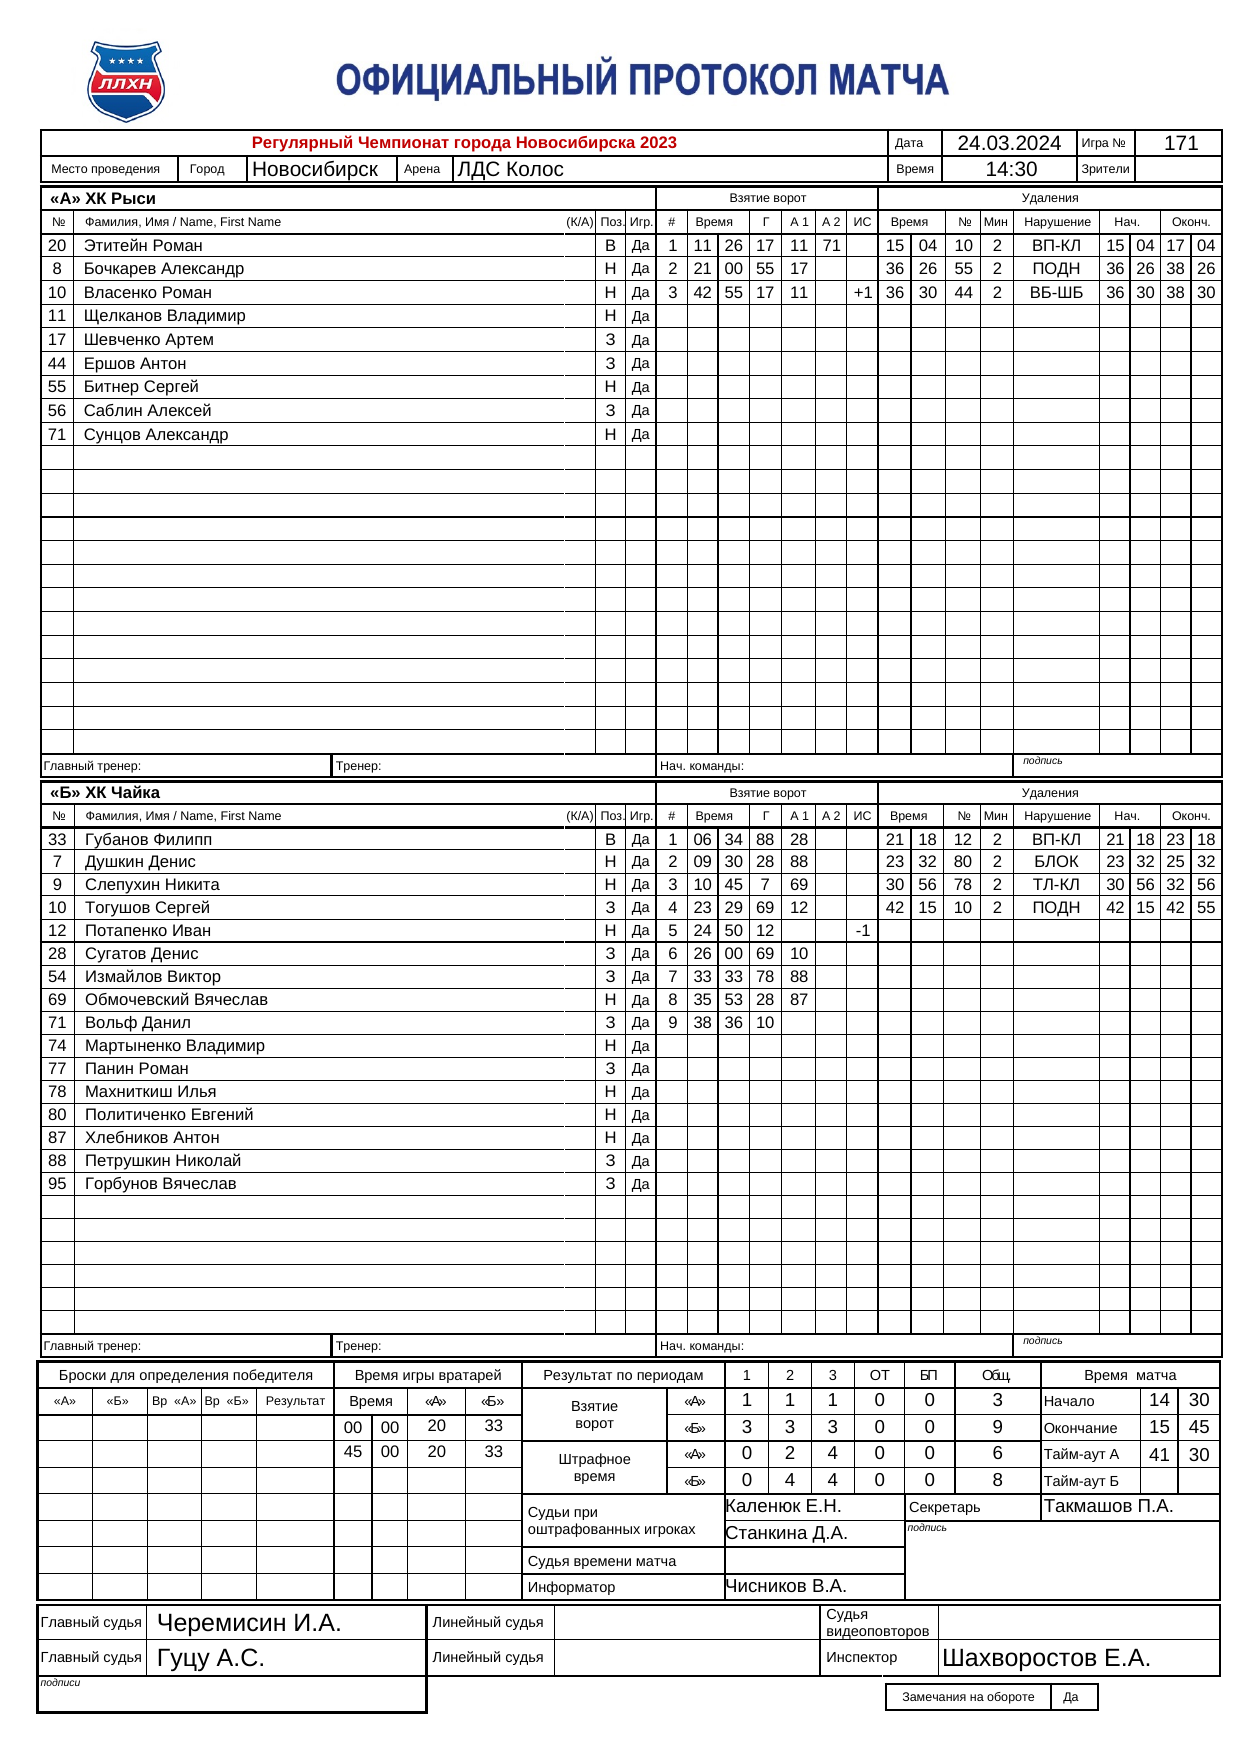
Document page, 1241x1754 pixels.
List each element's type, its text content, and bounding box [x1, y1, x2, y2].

table_cell [1131, 1035, 1160, 1057]
table_cell 23 [879, 850, 910, 872]
table_cell [879, 920, 910, 941]
table_cell [565, 1104, 595, 1126]
table_cell [719, 636, 749, 658]
table_cell [1100, 1311, 1129, 1333]
table_cell [565, 235, 595, 256]
table_cell Нач. [1100, 805, 1160, 826]
table_cell 78 [42, 1081, 74, 1103]
table_cell [75, 1311, 564, 1333]
table_cell [1192, 1058, 1221, 1079]
table_cell [782, 305, 815, 327]
table_cell [626, 636, 655, 658]
table_cell [42, 588, 73, 611]
table_cell [1131, 966, 1160, 987]
table_cell [879, 730, 910, 753]
table_cell 42 [1161, 896, 1190, 918]
table_cell [1131, 352, 1160, 374]
table_cell # [657, 805, 687, 826]
table_cell 3 [769, 1415, 811, 1440]
table_cell [816, 730, 846, 753]
table_cell [1100, 1219, 1129, 1241]
table_cell [1192, 1219, 1221, 1241]
table_cell 32 [912, 850, 943, 872]
table_cell [1014, 1173, 1099, 1195]
table_cell [202, 1441, 256, 1467]
table_cell [946, 376, 980, 398]
table_cell 1 [657, 829, 687, 849]
table_cell [879, 328, 910, 351]
table_cell Н [596, 257, 625, 280]
table_cell 53 [719, 989, 749, 1011]
table_cell [565, 1127, 595, 1149]
table_cell 23 [1161, 829, 1190, 849]
table_cell [1192, 1150, 1221, 1172]
table_cell [719, 470, 749, 493]
table_cell № [42, 211, 73, 233]
table_cell [981, 1219, 1013, 1241]
table_cell [847, 1265, 877, 1287]
table_cell З [596, 1058, 625, 1079]
table_cell Да [626, 850, 655, 872]
table_cell [912, 1173, 943, 1195]
table_cell [1014, 1219, 1099, 1241]
table_cell Сугатов Денис [75, 943, 564, 964]
table_cell [565, 399, 595, 422]
table_cell [596, 1311, 625, 1333]
table_cell 35 [688, 989, 717, 1011]
table_cell [688, 730, 717, 753]
table_cell 15 [1141, 1415, 1177, 1440]
table_cell (К/А) [565, 805, 595, 826]
table_cell 0 [855, 1415, 904, 1440]
table_cell [719, 328, 749, 351]
table_cell [782, 1150, 815, 1172]
table_cell [565, 1012, 595, 1033]
table_cell [75, 1219, 564, 1241]
table_cell [1161, 1242, 1190, 1264]
table_cell 30 [879, 874, 910, 895]
table_cell [1161, 1196, 1190, 1218]
table_cell [719, 1173, 749, 1195]
table_cell А 2 [816, 805, 846, 826]
table_cell Н [596, 874, 625, 895]
table_cell [981, 989, 1013, 1011]
table_cell [912, 1288, 943, 1310]
table_cell [1014, 612, 1099, 634]
table_cell 20 [42, 235, 73, 256]
table_cell [912, 305, 945, 327]
table_cell Потапенко Иван [75, 920, 564, 941]
table_cell [946, 588, 980, 611]
table_cell 36 [1100, 281, 1129, 303]
table_cell [688, 1150, 717, 1172]
table_cell 77 [42, 1058, 74, 1079]
table_cell 29 [719, 896, 749, 918]
table_cell [657, 446, 687, 469]
table_cell 18 [912, 829, 943, 849]
table_cell [1161, 494, 1190, 516]
table_cell [555, 1606, 819, 1639]
table_cell 12 [750, 920, 781, 941]
table_cell Вольф Данил [75, 1012, 564, 1033]
table_header Замечания на обороте [887, 1685, 1050, 1709]
table_cell [981, 1288, 1013, 1310]
table_cell подписи [39, 1677, 425, 1711]
table_cell [847, 588, 877, 611]
table_cell [847, 1196, 877, 1218]
table_cell [782, 1173, 815, 1195]
table_cell [596, 470, 625, 493]
table_cell [1131, 636, 1160, 658]
table_cell [657, 305, 687, 327]
table_cell [750, 659, 781, 682]
table_cell 17 [782, 257, 815, 280]
table_cell [816, 966, 846, 987]
table_cell Нарушение [1014, 805, 1099, 826]
table_cell [719, 707, 749, 729]
table_cell [1131, 1219, 1160, 1241]
table_cell [1192, 352, 1221, 374]
table_cell [1100, 1242, 1129, 1264]
table_cell Начало [1042, 1389, 1140, 1413]
table_cell Политиченко Евгений [75, 1104, 564, 1126]
table_cell [1161, 1081, 1190, 1103]
table_cell 32 [1131, 850, 1160, 872]
table_cell [688, 1196, 717, 1218]
table_cell (К/А) [565, 211, 595, 233]
table_cell [596, 612, 625, 634]
table_cell З [596, 328, 625, 351]
table_cell [847, 707, 877, 729]
table_cell [565, 850, 595, 872]
table_cell [657, 1265, 687, 1287]
table_cell [688, 423, 717, 445]
table_cell [42, 470, 73, 493]
table_cell [657, 352, 687, 374]
table_cell [1131, 1242, 1160, 1264]
table_cell [1100, 1150, 1129, 1172]
table_cell 2 [981, 235, 1013, 256]
table_cell 36 [1100, 257, 1129, 280]
table_cell [912, 399, 945, 422]
table_cell [1192, 1265, 1221, 1287]
table_cell А 2 [816, 211, 846, 233]
table_cell 4 [769, 1468, 811, 1493]
table_cell 95 [42, 1173, 74, 1195]
table_cell [1161, 305, 1190, 327]
table_cell [565, 257, 595, 280]
table_cell [1014, 1081, 1099, 1103]
table_cell [847, 399, 877, 422]
table_cell [750, 1127, 781, 1149]
table_cell 38 [1161, 257, 1190, 280]
table_cell [912, 446, 945, 469]
table_cell [981, 565, 1013, 587]
table_cell [1161, 730, 1190, 753]
table_cell [912, 541, 945, 564]
table_cell [93, 1494, 147, 1520]
table_cell Время [688, 211, 749, 233]
table_cell [847, 1104, 877, 1126]
table_cell [565, 730, 595, 753]
table_cell З [596, 966, 625, 987]
table_cell [912, 565, 945, 587]
table_cell [688, 518, 717, 540]
table_cell 1 [769, 1389, 811, 1413]
table_cell [42, 707, 73, 729]
table_cell [883, 1677, 1220, 1681]
table_cell [1161, 920, 1190, 941]
table_cell [1014, 541, 1099, 564]
table_cell [782, 730, 815, 753]
table_header Результат по периодам [523, 1363, 724, 1387]
table_cell [946, 707, 980, 729]
table_cell [148, 1494, 201, 1520]
table_cell [1100, 707, 1129, 729]
table_cell 34 [719, 829, 749, 849]
table_cell [202, 1468, 256, 1493]
table_cell Н [596, 423, 625, 445]
table_cell [1100, 730, 1129, 753]
table_cell [596, 1242, 625, 1264]
table_cell [1100, 352, 1129, 374]
table_cell [782, 1311, 815, 1333]
table_cell [816, 305, 846, 327]
table_cell [657, 1081, 687, 1103]
table_cell [565, 470, 595, 493]
table_cell [879, 494, 910, 516]
table_cell [750, 1058, 781, 1079]
table_cell [981, 636, 1013, 658]
table_cell 30 [1179, 1389, 1219, 1413]
table_cell [565, 305, 595, 327]
table_header 171 [1136, 131, 1221, 155]
table_cell [75, 1242, 564, 1264]
table_cell [912, 1104, 943, 1126]
table_cell [1192, 1081, 1221, 1103]
table_cell [626, 659, 655, 682]
table_cell [626, 1242, 655, 1264]
table_cell [816, 1081, 846, 1103]
table_cell [847, 257, 877, 280]
table_cell [565, 920, 595, 941]
table_cell [719, 659, 749, 682]
table_cell [946, 423, 980, 445]
table_cell [1100, 636, 1129, 658]
table_cell «Б » [466, 1389, 521, 1413]
table_cell 0 [855, 1442, 904, 1467]
table_cell [657, 1173, 687, 1195]
table_cell [565, 683, 595, 706]
table_cell [565, 446, 595, 469]
table_cell [719, 1219, 749, 1241]
table_cell [782, 588, 815, 611]
table_cell [816, 1012, 846, 1033]
table_cell [93, 1468, 147, 1493]
table_cell 2 [981, 829, 1013, 849]
table_cell [719, 423, 749, 445]
table_cell [944, 1104, 980, 1126]
table_cell [816, 518, 846, 540]
table_cell [1100, 588, 1129, 611]
table_cell [408, 1574, 465, 1599]
table_cell [657, 1104, 687, 1126]
table_cell З [596, 896, 625, 918]
table_cell [946, 328, 980, 351]
table_cell [879, 470, 910, 493]
table_cell [1100, 376, 1129, 398]
table_cell № [946, 211, 980, 233]
table_cell «Б» [93, 1389, 147, 1413]
table_cell 33 [42, 829, 74, 849]
table_cell [1131, 1173, 1160, 1195]
table_cell Да [626, 423, 655, 445]
table_cell [688, 446, 717, 469]
table_cell Главный судья [39, 1606, 146, 1639]
table_cell [257, 1441, 333, 1467]
table_cell 36 [879, 281, 910, 303]
table_cell [565, 612, 595, 634]
table_cell [981, 328, 1013, 351]
table_cell [657, 1196, 687, 1218]
table_cell Станкина Д.А. [726, 1521, 904, 1546]
table_cell [688, 1242, 717, 1264]
table_cell 15 [912, 896, 943, 918]
table_cell 55 [1192, 896, 1221, 918]
table_cell [719, 494, 749, 516]
table_cell Чисников В.А. [726, 1575, 904, 1599]
table_cell [373, 1468, 407, 1493]
table_cell [1131, 1127, 1160, 1149]
table_cell [1131, 1058, 1160, 1079]
table_cell [688, 1127, 717, 1149]
table_header 3 [812, 1363, 854, 1387]
table_cell 04 [1131, 235, 1160, 256]
table_cell Г [750, 211, 781, 233]
table_cell [750, 1035, 781, 1057]
table_cell 56 [1192, 874, 1221, 895]
table_cell 2 [769, 1442, 811, 1467]
table_cell ПОДН [1014, 257, 1099, 280]
table_cell [1192, 1127, 1221, 1149]
table_cell [93, 1574, 147, 1599]
table_cell [981, 1127, 1013, 1149]
table_cell [1161, 707, 1190, 729]
table_cell [1161, 423, 1190, 445]
table_cell [1141, 1468, 1177, 1493]
table_cell 38 [688, 1012, 717, 1033]
table_cell [816, 399, 846, 422]
table_cell [1161, 1035, 1190, 1057]
table_cell [39, 1521, 92, 1546]
table_cell [879, 1265, 910, 1287]
table_cell [565, 423, 595, 445]
table_cell [1014, 1265, 1099, 1287]
table_cell [912, 1012, 943, 1033]
table_cell [981, 659, 1013, 682]
table_cell [565, 943, 595, 964]
table_cell [879, 1242, 910, 1264]
table_cell [1161, 541, 1190, 564]
table_cell [335, 1494, 371, 1520]
table_cell [912, 1150, 943, 1172]
table_cell [75, 1196, 564, 1218]
table_cell [816, 423, 846, 445]
table_cell Да [626, 896, 655, 918]
table_cell 21 [688, 257, 717, 280]
table_cell [879, 376, 910, 398]
table_cell Нач. [1100, 211, 1160, 233]
table_cell [879, 1219, 910, 1241]
table_cell 21 [879, 829, 910, 849]
table_cell [912, 518, 945, 540]
table_cell 88 [750, 829, 781, 849]
table_cell [565, 636, 595, 658]
table_cell Н [596, 376, 625, 398]
table_cell 7 [750, 874, 781, 895]
table_cell [1014, 1242, 1099, 1264]
table_cell Мин [981, 805, 1013, 826]
table_cell [466, 1521, 521, 1546]
table_cell [596, 446, 625, 469]
table_cell [879, 1311, 910, 1333]
table_cell [688, 612, 717, 634]
table_header БП [905, 1363, 954, 1387]
table_cell [912, 636, 945, 658]
table_cell 15 [1131, 896, 1160, 918]
table_header Взятие ворот [657, 188, 877, 209]
table_cell подпись [1014, 755, 1221, 776]
table_cell [657, 659, 687, 682]
table_cell 28 [750, 989, 781, 1011]
table_cell [1099, 1682, 1220, 1711]
table_cell [782, 518, 815, 540]
table_cell [879, 966, 910, 987]
table_cell [688, 1288, 717, 1310]
table_cell [944, 1081, 980, 1103]
table_cell 2 [657, 257, 687, 280]
table_cell [1192, 920, 1221, 941]
table_cell ЛДС Колос [454, 157, 887, 181]
table_cell [657, 494, 687, 516]
table_cell [626, 1265, 655, 1287]
table_cell [93, 1441, 147, 1467]
table_cell [847, 659, 877, 682]
table_cell [1161, 588, 1190, 611]
table_cell 18 [1131, 829, 1160, 849]
table_cell [782, 1242, 815, 1264]
table_cell 56 [912, 874, 943, 895]
table_cell [944, 1150, 980, 1172]
table_cell [565, 1035, 595, 1057]
table_cell [1192, 376, 1221, 398]
table_cell [847, 235, 877, 256]
table_cell 28 [782, 829, 815, 849]
table_cell [148, 1547, 201, 1573]
table_cell Судья времени матча [523, 1548, 724, 1573]
table_cell Нач. команды: [657, 755, 1012, 776]
table_cell [816, 659, 846, 682]
table_cell [596, 1265, 625, 1287]
table_cell [816, 612, 846, 634]
table_cell [1131, 1081, 1160, 1103]
table_cell [688, 1035, 717, 1057]
table_cell [879, 636, 910, 658]
table_cell [719, 446, 749, 469]
table_cell [657, 707, 687, 729]
table_cell 8 [956, 1468, 1040, 1493]
table_cell [1131, 423, 1160, 445]
table_cell [1192, 1288, 1221, 1310]
table_cell [946, 470, 980, 493]
table_cell [946, 399, 980, 422]
table_cell [42, 1265, 74, 1287]
table_cell [750, 1265, 781, 1287]
table_cell [750, 1150, 781, 1172]
table_cell [981, 1173, 1013, 1195]
table_cell 33 [466, 1416, 521, 1440]
table_cell [565, 1311, 595, 1333]
table_cell 00 [373, 1441, 407, 1467]
table_cell 2 [981, 257, 1013, 280]
table_cell [1192, 730, 1221, 753]
table_cell 41 [1141, 1441, 1177, 1467]
table_cell [1161, 328, 1190, 351]
table_cell [688, 305, 717, 327]
table_cell [1014, 943, 1099, 964]
table_cell [74, 730, 564, 753]
table_cell [981, 423, 1013, 445]
table_cell Саблин Алексей [74, 399, 564, 422]
table_header ОТ [855, 1363, 904, 1387]
table_cell Инспектор [821, 1640, 938, 1675]
table_cell [1100, 1265, 1129, 1287]
table_cell 69 [782, 874, 815, 895]
table_cell [565, 328, 595, 351]
table_cell [816, 328, 846, 351]
table_cell 74 [42, 1035, 74, 1057]
table_cell ИС [847, 805, 877, 826]
table_cell [847, 1058, 877, 1079]
table_cell Тайм-аут Б [1042, 1468, 1140, 1493]
table_cell [657, 683, 687, 706]
table_cell 17 [1161, 235, 1190, 256]
table_cell [782, 565, 815, 587]
table_cell [782, 636, 815, 658]
table_cell [1131, 943, 1160, 964]
table_cell [1161, 943, 1190, 964]
table_cell [1100, 328, 1129, 351]
table_cell [912, 683, 945, 706]
table_cell [688, 1081, 717, 1103]
table_cell [39, 1494, 92, 1520]
table_cell [565, 1219, 595, 1241]
table_cell [74, 683, 564, 706]
table_cell Гуцу А.С. [147, 1640, 425, 1675]
table_cell Махниткиш Илья [75, 1081, 564, 1103]
table_cell [879, 446, 910, 469]
table_cell [565, 1288, 595, 1310]
table_cell 33 [719, 966, 749, 987]
table_cell [1192, 683, 1221, 706]
table_header Взятие ворот [657, 783, 877, 803]
table_cell Оконч. [1161, 805, 1221, 826]
table_cell [816, 1288, 846, 1310]
table_cell [688, 659, 717, 682]
table_cell [626, 1196, 655, 1218]
table_cell [750, 683, 781, 706]
table_cell [466, 1574, 521, 1599]
table_cell 26 [1192, 257, 1221, 280]
table_cell [596, 588, 625, 611]
table_cell [42, 1196, 74, 1218]
table_cell [981, 920, 1013, 941]
table_cell Да [626, 1012, 655, 1033]
table_cell [42, 541, 73, 564]
table_cell Да [626, 1035, 655, 1057]
table_cell [1131, 1012, 1160, 1033]
table_cell [719, 399, 749, 422]
table_cell [1192, 1311, 1221, 1333]
table_cell [1014, 920, 1099, 941]
table_cell [39, 1574, 92, 1599]
table_cell Нач. команды: [657, 1335, 1012, 1356]
table_cell 17 [42, 328, 73, 351]
table_cell [1014, 1127, 1099, 1149]
table_cell [816, 896, 846, 918]
table_cell [626, 446, 655, 469]
table_cell [847, 850, 877, 872]
table_cell [879, 659, 910, 682]
table_cell [719, 1265, 749, 1287]
table_cell Да [626, 281, 655, 303]
table_cell [946, 659, 980, 682]
table_cell Линейный судья [428, 1606, 554, 1639]
table_cell Секретарь [906, 1495, 1040, 1520]
table_cell [946, 636, 980, 658]
table_cell Сунцов Александр [74, 423, 564, 445]
table_cell [202, 1521, 256, 1546]
table_cell [1131, 518, 1160, 540]
table_cell 12 [42, 920, 74, 941]
table_cell БЛОК [1014, 850, 1099, 872]
table_cell [782, 1219, 815, 1241]
table_cell [257, 1547, 333, 1573]
table_cell [555, 1640, 819, 1675]
table_cell [1192, 989, 1221, 1011]
table_cell [1161, 612, 1190, 634]
table_cell [1100, 399, 1129, 422]
table_cell [1014, 376, 1099, 398]
table_cell [1131, 730, 1160, 753]
table_cell 14:30 [943, 157, 1076, 181]
table_cell [202, 1547, 256, 1573]
table_cell [657, 1127, 687, 1149]
table_cell [946, 305, 980, 327]
table_cell [847, 541, 877, 564]
table_cell 0 [855, 1468, 904, 1493]
table_cell [1014, 470, 1099, 493]
table_cell [944, 1265, 980, 1287]
table_cell [565, 376, 595, 398]
table_cell 12 [944, 829, 980, 849]
table_cell 28 [42, 943, 74, 964]
table_cell Игр. [626, 211, 655, 233]
table_cell [946, 730, 980, 753]
table_header «А» ХК Рыси [42, 188, 655, 209]
table_cell [657, 423, 687, 445]
table_cell [42, 1219, 74, 1241]
table_cell 80 [42, 1104, 74, 1126]
table_header Время игры вратарей [335, 1363, 521, 1387]
table_cell [816, 494, 846, 516]
table_cell [912, 328, 945, 351]
table_cell З [596, 1173, 625, 1195]
table_cell [1131, 612, 1160, 634]
table_cell 20 [408, 1441, 465, 1467]
table_cell Да [626, 257, 655, 280]
table_cell З [596, 943, 625, 964]
table_cell [879, 1035, 910, 1057]
table_cell [847, 1311, 877, 1333]
table_cell [565, 1173, 595, 1195]
table_cell [750, 1242, 781, 1264]
table_cell [1100, 1104, 1129, 1126]
table_cell 45 [1179, 1415, 1219, 1440]
table_cell Вр «Б» [202, 1389, 256, 1413]
table_cell [1192, 541, 1221, 564]
table_cell [879, 541, 910, 564]
table_cell [816, 1058, 846, 1079]
table_cell [1161, 470, 1190, 493]
table_cell 45 [719, 874, 749, 895]
table_cell [596, 730, 625, 753]
table_cell [1131, 1288, 1160, 1310]
table_cell [1192, 1104, 1221, 1126]
table_cell [596, 707, 625, 729]
table_cell Поз. [596, 211, 625, 233]
table_cell [847, 1173, 877, 1195]
table_cell [1192, 966, 1221, 987]
table_cell [944, 1219, 980, 1241]
table_cell 11 [688, 235, 717, 256]
table_cell [847, 376, 877, 398]
table_cell [1014, 328, 1099, 351]
table_cell 7 [657, 966, 687, 987]
table_cell [42, 612, 73, 634]
table_cell Ершов Антон [74, 352, 564, 374]
table_cell 9 [657, 1012, 687, 1033]
table_cell [1131, 470, 1160, 493]
table_cell Да [626, 1104, 655, 1126]
table_cell [688, 636, 717, 658]
table_cell [373, 1574, 407, 1599]
table_cell [1100, 989, 1129, 1011]
table_cell [879, 1127, 910, 1149]
table_cell [596, 636, 625, 658]
table_cell [1192, 1012, 1221, 1033]
table_cell [408, 1468, 465, 1493]
table_cell [335, 1574, 371, 1599]
table_cell [1014, 659, 1099, 682]
table_cell 55 [750, 257, 781, 280]
table_cell [782, 1127, 815, 1149]
table_cell [565, 966, 595, 987]
table_cell [1192, 1242, 1221, 1264]
table_cell [946, 541, 980, 564]
table_cell [847, 423, 877, 445]
table_cell Время [879, 211, 945, 233]
table_cell [750, 352, 781, 374]
table_cell 10 [42, 896, 74, 918]
table_cell [782, 352, 815, 374]
table_cell [688, 541, 717, 564]
table_cell [981, 943, 1013, 964]
table_cell Н [596, 1127, 625, 1149]
table_cell 69 [750, 943, 781, 964]
table_cell [1100, 1196, 1129, 1218]
table_cell [1131, 989, 1160, 1011]
table_cell [1161, 1150, 1190, 1172]
table_cell [1192, 659, 1221, 682]
table_cell [42, 1311, 74, 1333]
table_cell 30 [912, 281, 945, 303]
table_cell [596, 1219, 625, 1241]
table_cell Да [626, 829, 655, 849]
table_cell [847, 328, 877, 351]
table_cell [1161, 659, 1190, 682]
table_cell [626, 494, 655, 516]
table_cell [39, 1468, 92, 1493]
table_cell 26 [688, 943, 717, 964]
table_cell [782, 612, 815, 634]
table_cell [879, 565, 910, 587]
table_cell [750, 1081, 781, 1103]
table_cell [626, 612, 655, 634]
table_cell [565, 1058, 595, 1079]
table_cell [981, 470, 1013, 493]
table_cell [1014, 1150, 1099, 1172]
table_cell [981, 1012, 1013, 1033]
table_cell Оконч. [1161, 211, 1221, 233]
table_cell А 1 [782, 805, 815, 826]
table_cell 23 [1100, 850, 1129, 872]
table_cell [1014, 399, 1099, 422]
table_cell [750, 588, 781, 611]
table_cell Главный судья [39, 1640, 146, 1675]
table_cell [1131, 920, 1160, 941]
table_cell ВБ-ШБ [1014, 281, 1099, 303]
table_cell Линейный судья [428, 1640, 554, 1675]
table_cell [565, 541, 595, 564]
table_cell 24 [688, 920, 717, 941]
table_cell 10 [782, 943, 815, 964]
table_cell [1161, 1012, 1190, 1033]
table_cell 2 [981, 281, 1013, 303]
table_cell [1161, 1127, 1190, 1149]
table_cell [879, 305, 910, 327]
table_cell [1192, 494, 1221, 516]
table_cell [816, 588, 846, 611]
table_cell [1161, 1265, 1190, 1287]
table_cell [1161, 636, 1190, 658]
table_cell [74, 707, 564, 729]
table_cell Этитейн Роман [74, 235, 564, 256]
table_cell [847, 989, 877, 1011]
table_cell Да [626, 305, 655, 327]
table_cell Н [596, 989, 625, 1011]
table_cell Взятие ворот [523, 1389, 666, 1440]
table_cell Информатор [523, 1575, 724, 1599]
table_cell [912, 730, 945, 753]
table_cell [750, 730, 781, 753]
table_header Общ. [956, 1363, 1040, 1387]
table_header Удаления [879, 188, 1221, 209]
table_cell [148, 1416, 201, 1440]
table_cell [1161, 352, 1190, 374]
table_cell [626, 683, 655, 706]
table_cell [981, 446, 1013, 469]
table_cell [74, 636, 564, 658]
table_cell [657, 1150, 687, 1172]
table_cell [879, 1012, 910, 1033]
table_cell [944, 1242, 980, 1264]
table_cell 26 [912, 257, 945, 280]
table_cell [750, 565, 781, 587]
table_cell Н [596, 305, 625, 327]
table_cell [1192, 943, 1221, 964]
table_cell [981, 305, 1013, 327]
table_cell Г [750, 805, 781, 826]
table_cell [657, 1058, 687, 1079]
table_cell [1100, 612, 1129, 634]
table_cell [782, 920, 815, 941]
table_cell [626, 1288, 655, 1310]
table_cell 33 [466, 1441, 521, 1467]
table_cell [565, 707, 595, 729]
table_cell Да [626, 966, 655, 987]
table_cell [1161, 1288, 1190, 1310]
table_cell 50 [719, 920, 749, 941]
table_cell [944, 920, 980, 941]
table_cell Шевченко Артем [74, 328, 564, 351]
table_cell [816, 1035, 846, 1057]
table_cell # [657, 211, 687, 233]
table_cell [1100, 659, 1129, 682]
table_cell [373, 1547, 407, 1573]
table_cell [750, 707, 781, 729]
table_cell [1161, 989, 1190, 1011]
table_cell [1014, 1288, 1099, 1310]
table_cell Новосибирск [248, 157, 396, 181]
table_cell 04 [1192, 235, 1221, 256]
table_cell [1014, 1196, 1099, 1218]
table_cell [782, 1035, 815, 1057]
table_cell 38 [1161, 281, 1190, 303]
table_cell [879, 1173, 910, 1195]
table_cell [816, 874, 846, 895]
table_cell [944, 1035, 980, 1057]
table_cell [565, 565, 595, 587]
table_cell 00 [335, 1416, 371, 1440]
table_cell З [596, 352, 625, 374]
table_cell Поз. [596, 805, 625, 826]
table_cell [1131, 399, 1160, 422]
table_cell [816, 1150, 846, 1172]
table_cell [719, 588, 749, 611]
table_cell [719, 1311, 749, 1333]
table_cell [719, 565, 749, 587]
table_cell [816, 446, 846, 469]
table_cell 8 [657, 989, 687, 1011]
table_cell [1161, 565, 1190, 587]
table_cell [428, 1677, 882, 1711]
table_cell [74, 541, 564, 564]
table_cell [847, 636, 877, 658]
table_cell ТЛ-КЛ [1014, 874, 1099, 895]
table_cell [657, 1242, 687, 1264]
table_cell [1131, 1104, 1160, 1126]
table_cell Бочкарев Александр [74, 257, 564, 280]
table_cell [816, 470, 846, 493]
table_cell [626, 1311, 655, 1333]
table_cell Да [626, 943, 655, 964]
table_cell 56 [1131, 874, 1160, 895]
table_cell 2 [657, 850, 687, 872]
table_cell [847, 943, 877, 964]
table_cell [946, 352, 980, 374]
table_cell [847, 612, 877, 634]
table_cell [1192, 328, 1221, 351]
table_cell 6 [657, 943, 687, 964]
table_cell 88 [782, 966, 815, 987]
table_cell Время [879, 805, 943, 826]
table_cell [719, 518, 749, 540]
table_cell [719, 376, 749, 398]
table_cell 4 [657, 896, 687, 918]
table_cell [1100, 494, 1129, 516]
table_cell [1014, 1104, 1099, 1126]
table_cell «Б» [668, 1415, 724, 1440]
table_cell 10 [946, 235, 980, 256]
table_cell [782, 1288, 815, 1310]
table_cell [981, 1311, 1013, 1333]
table_cell [42, 446, 73, 469]
table_cell [626, 1219, 655, 1241]
table_cell 0 [726, 1468, 768, 1493]
table_cell [981, 966, 1013, 987]
table_cell [565, 1196, 595, 1218]
table_cell [750, 612, 781, 634]
table_cell [719, 730, 749, 753]
table_cell [596, 659, 625, 682]
table_cell [946, 446, 980, 469]
table_cell 2 [981, 874, 1013, 895]
table_cell [1100, 920, 1129, 941]
table_cell ПОДН [1014, 896, 1099, 918]
table_cell № [944, 805, 980, 826]
table_cell 1 [726, 1389, 768, 1413]
table_cell [42, 518, 73, 540]
table_cell Главный тренер: [42, 1335, 330, 1356]
table_cell [879, 989, 910, 1011]
table_cell [847, 1288, 877, 1310]
table_cell Результат [257, 1389, 333, 1413]
table_cell 26 [719, 235, 749, 256]
table_cell 15 [879, 235, 910, 256]
table_cell 26 [1131, 257, 1160, 280]
table_cell [39, 1441, 92, 1467]
table_cell № [42, 805, 74, 826]
table_cell Каленюк Е.Н. [726, 1495, 904, 1520]
table_cell [1100, 943, 1129, 964]
table_cell [944, 1196, 980, 1218]
table_cell [1131, 305, 1160, 327]
table_cell [816, 683, 846, 706]
table_cell [1131, 494, 1160, 516]
table_cell [750, 1311, 781, 1333]
table_cell [1131, 659, 1160, 682]
table_cell Судья видеоповторов [821, 1606, 938, 1639]
table_cell [981, 588, 1013, 611]
table_cell [816, 707, 846, 729]
table_cell Хлебников Антон [75, 1127, 564, 1149]
table_cell [750, 636, 781, 658]
table_cell [1014, 707, 1099, 729]
table_cell [816, 1173, 846, 1195]
table_cell [1100, 1058, 1129, 1079]
table_cell [847, 829, 877, 849]
table_cell 21 [1100, 829, 1129, 849]
table_cell 3 [956, 1389, 1040, 1413]
table_cell Арена [398, 157, 452, 181]
table_cell [816, 352, 846, 374]
table_cell [816, 1219, 846, 1241]
table_cell [879, 588, 910, 611]
table_header Дата [889, 131, 941, 155]
table_cell [1192, 612, 1221, 634]
table_cell [657, 730, 687, 753]
table_cell [657, 1311, 687, 1333]
table_cell Петрушкин Николай [75, 1150, 564, 1172]
table_cell [565, 874, 595, 895]
table_cell «А» [408, 1389, 465, 1413]
table_cell [688, 352, 717, 374]
table_cell 8 [42, 257, 73, 280]
table_cell [847, 518, 877, 540]
table_cell Тайм-аут А [1042, 1441, 1140, 1467]
table_cell [1100, 423, 1129, 445]
table_cell [719, 1058, 749, 1079]
table_cell 00 [373, 1416, 407, 1440]
table_cell [981, 1265, 1013, 1287]
table_cell [847, 352, 877, 374]
table_cell [816, 1242, 846, 1264]
table_cell -1 [847, 920, 877, 941]
table_cell [782, 1265, 815, 1287]
table_cell З [596, 1012, 625, 1033]
table_cell [719, 1150, 749, 1172]
table_cell [1192, 636, 1221, 658]
table_cell [750, 1104, 781, 1126]
table_cell Обмочевский Вячеслав [75, 989, 564, 1011]
table_cell [335, 1468, 371, 1493]
table_cell [42, 683, 73, 706]
table_cell [257, 1468, 333, 1493]
table_cell [596, 541, 625, 564]
table_cell [879, 1150, 910, 1172]
table_cell [944, 1311, 980, 1333]
table_cell [816, 281, 846, 303]
table_cell 45 [335, 1441, 371, 1467]
table_cell [750, 423, 781, 445]
table_cell 71 [816, 235, 846, 256]
table_cell [657, 541, 687, 564]
table_cell 36 [879, 257, 910, 280]
table_cell ВП-КЛ [1014, 829, 1099, 849]
table_cell [879, 423, 910, 445]
table_cell В [596, 829, 625, 849]
table_cell 3 [726, 1415, 768, 1440]
table_cell [1100, 683, 1129, 706]
table_cell [688, 1265, 717, 1287]
table_cell 3 [657, 281, 687, 303]
table_cell Да [626, 1058, 655, 1079]
table_cell [981, 1104, 1013, 1126]
table_cell [596, 494, 625, 516]
table_cell [688, 1311, 717, 1333]
table_cell 87 [42, 1127, 74, 1149]
table_cell [1161, 683, 1190, 706]
table_cell [626, 588, 655, 611]
table_cell [782, 328, 815, 351]
table_cell Н [596, 1081, 625, 1103]
table_cell [257, 1521, 333, 1546]
table_cell [750, 376, 781, 398]
table_cell [74, 612, 564, 634]
table_cell [1161, 966, 1190, 987]
table_cell [257, 1416, 333, 1440]
table_cell Да [626, 1127, 655, 1149]
table_cell [657, 565, 687, 587]
table_header Удаления [879, 783, 1221, 803]
table_cell подпись [1014, 1335, 1221, 1356]
table_cell [657, 1219, 687, 1241]
table_cell [1100, 470, 1129, 493]
table_cell [1161, 1219, 1190, 1241]
table_cell [335, 1547, 371, 1573]
table_cell 06 [688, 829, 717, 849]
table_cell [565, 588, 595, 611]
table_cell [93, 1416, 147, 1440]
table_cell [847, 1035, 877, 1057]
table_cell 7 [42, 850, 74, 872]
table_cell [688, 376, 717, 398]
table_cell 28 [750, 850, 781, 872]
table_cell 36 [719, 1012, 749, 1033]
table_cell Такмашов П.А. [1042, 1495, 1219, 1520]
table_cell [93, 1521, 147, 1546]
table_cell [750, 470, 781, 493]
table_cell [944, 1288, 980, 1310]
table_cell [373, 1494, 407, 1520]
table_cell [1192, 470, 1221, 493]
table_cell [1100, 1081, 1129, 1103]
table_cell [1161, 376, 1190, 398]
table_cell [981, 612, 1013, 634]
table_cell [565, 352, 595, 374]
table_cell [782, 1196, 815, 1218]
table_cell [782, 494, 815, 516]
table_cell ИС [847, 211, 877, 233]
table_cell +1 [847, 281, 877, 303]
table_cell 71 [42, 423, 73, 445]
table_cell 30 [1131, 281, 1160, 303]
table_cell [816, 565, 846, 587]
table_cell [719, 352, 749, 374]
table_cell 1 [657, 235, 687, 256]
table_cell 10 [42, 281, 73, 303]
table_cell Панин Роман [75, 1058, 564, 1079]
table_cell 54 [42, 966, 74, 987]
table_cell 30 [1192, 281, 1221, 303]
table_cell [1131, 588, 1160, 611]
table_cell 87 [782, 989, 815, 1011]
table_cell [1192, 1196, 1221, 1218]
table_cell [565, 1081, 595, 1103]
table_cell [719, 541, 749, 564]
table_cell [657, 588, 687, 611]
table_cell Фамилия, Имя / Name, First Name [75, 805, 565, 826]
table_cell [879, 1058, 910, 1079]
picture [5, 28, 1179, 129]
table_cell [879, 399, 910, 422]
table_cell 2 [981, 850, 1013, 872]
table_cell [719, 1035, 749, 1057]
table_cell Тренер: [333, 1335, 655, 1356]
table_cell [1161, 399, 1190, 422]
table_cell 0 [726, 1442, 768, 1467]
table_cell [782, 683, 815, 706]
table_cell [657, 399, 687, 422]
table_cell [1014, 305, 1099, 327]
table_cell [1131, 1150, 1160, 1172]
table_cell [688, 328, 717, 351]
table_cell [879, 1196, 910, 1218]
table_cell [1100, 1173, 1129, 1195]
table_cell [373, 1521, 407, 1546]
table_cell [1131, 707, 1160, 729]
table_cell [847, 494, 877, 516]
table_cell [408, 1547, 465, 1573]
table_cell [847, 966, 877, 987]
table_cell [750, 446, 781, 469]
table_cell В [596, 235, 625, 256]
table_cell [847, 565, 877, 587]
table_cell [1131, 376, 1160, 398]
table_cell Время [688, 805, 749, 826]
table_cell [148, 1521, 201, 1546]
table_cell [1100, 1012, 1129, 1033]
table_cell [1014, 423, 1099, 445]
table_cell 11 [782, 235, 815, 256]
table_cell [816, 1265, 846, 1287]
table_cell «А» [668, 1389, 724, 1413]
table_cell [847, 1012, 877, 1033]
table_header 24.03.2024 [943, 131, 1076, 155]
table_cell [39, 1416, 92, 1440]
table_cell «Б» [668, 1468, 724, 1493]
table_cell [1100, 446, 1129, 469]
table_cell [565, 1150, 595, 1172]
table_cell [782, 659, 815, 682]
table_cell [750, 1288, 781, 1310]
table_cell [750, 1196, 781, 1218]
table_cell [1131, 541, 1160, 564]
table_cell [782, 541, 815, 564]
table_cell [912, 1311, 943, 1333]
table_cell [1014, 446, 1099, 469]
table_cell [1131, 683, 1160, 706]
table_cell 2 [981, 896, 1013, 918]
table_cell [912, 1127, 943, 1149]
table_cell [1100, 565, 1129, 587]
table_cell Город [179, 157, 246, 181]
table_cell [1100, 1035, 1129, 1057]
table_cell [408, 1521, 465, 1546]
table_cell [42, 565, 73, 587]
table_cell [42, 494, 73, 516]
table_cell 30 [719, 850, 749, 872]
table_cell [1014, 1012, 1099, 1033]
table_cell [1100, 966, 1129, 987]
table_cell [879, 683, 910, 706]
table_cell [148, 1574, 201, 1599]
table_cell 55 [42, 376, 73, 398]
table_cell [596, 1288, 625, 1310]
table_cell [981, 1035, 1013, 1057]
table_cell [879, 707, 910, 729]
table_cell [847, 730, 877, 753]
table_cell 9 [956, 1415, 1040, 1440]
table_cell [1131, 446, 1160, 469]
table_cell [719, 1242, 749, 1264]
table_cell 56 [42, 399, 73, 422]
table_cell [719, 305, 749, 327]
table_cell [816, 1311, 846, 1333]
table_cell [750, 1219, 781, 1241]
table_cell [816, 376, 846, 398]
table_cell 12 [782, 896, 815, 918]
table_cell [1014, 636, 1099, 658]
table_cell Мартыненко Владимир [75, 1035, 564, 1057]
table_cell [719, 1196, 749, 1218]
table_cell [816, 943, 846, 964]
table_cell [981, 707, 1013, 729]
table_cell Время [889, 157, 941, 181]
table_cell [944, 989, 980, 1011]
table_cell [981, 541, 1013, 564]
table_cell [847, 874, 877, 895]
table_cell [688, 565, 717, 587]
table_cell [847, 1127, 877, 1149]
table_cell [1192, 588, 1221, 611]
table_cell [981, 1196, 1013, 1218]
table_cell Н [596, 920, 625, 941]
table_cell [847, 896, 877, 918]
table_cell [879, 352, 910, 374]
table_cell 32 [1161, 874, 1190, 895]
table_cell [981, 1242, 1013, 1264]
table_cell [148, 1441, 201, 1467]
table_cell А 1 [782, 211, 815, 233]
table_cell [912, 920, 943, 941]
table_cell [1131, 1311, 1160, 1333]
table_cell [912, 943, 943, 964]
table_cell [782, 707, 815, 729]
table_cell 78 [944, 874, 980, 895]
table_cell [1100, 518, 1129, 540]
table_cell 80 [944, 850, 980, 872]
table_cell [944, 1127, 980, 1149]
table_cell [42, 730, 73, 753]
table_cell [782, 399, 815, 422]
table_cell [688, 470, 717, 493]
table_cell [816, 636, 846, 658]
table_cell [1161, 1104, 1190, 1126]
table_cell 17 [750, 281, 781, 303]
table_cell [879, 943, 910, 964]
table_header «Б» ХК Чайка [42, 783, 655, 803]
table_cell 44 [946, 281, 980, 303]
table_cell [946, 518, 980, 540]
table_cell [626, 541, 655, 564]
table_cell [565, 829, 595, 849]
table_cell [847, 305, 877, 327]
table_cell [946, 683, 980, 706]
table_cell 30 [1179, 1441, 1219, 1467]
table_cell [1014, 352, 1099, 374]
table_cell [939, 1606, 1219, 1639]
table_cell Слепухин Никита [75, 874, 564, 895]
table_cell «А» [39, 1389, 92, 1413]
table_cell [688, 1173, 717, 1195]
table_cell [657, 328, 687, 351]
table_cell [879, 612, 910, 634]
table_cell [816, 989, 846, 1011]
table_cell [726, 1548, 904, 1573]
table_cell [879, 1081, 910, 1103]
table_cell [879, 518, 910, 540]
table_cell 69 [42, 989, 74, 1011]
table_cell 0 [905, 1389, 954, 1413]
table_cell [565, 494, 595, 516]
table_cell [74, 659, 564, 682]
table_cell [466, 1468, 521, 1493]
table_cell [946, 612, 980, 634]
table_cell 88 [782, 850, 815, 872]
table_cell [981, 399, 1013, 422]
table_cell [782, 470, 815, 493]
table_cell 0 [905, 1415, 954, 1440]
table_cell [782, 1058, 815, 1079]
table_cell Да [626, 1150, 655, 1172]
table_cell 1 [812, 1389, 854, 1413]
table_cell [816, 541, 846, 564]
table_cell Тренер: [333, 755, 655, 776]
table_cell [816, 257, 846, 280]
table_cell [912, 1242, 943, 1264]
table_cell [1014, 1058, 1099, 1079]
table_cell [688, 1058, 717, 1079]
table_cell [1131, 1265, 1160, 1287]
table_cell [981, 352, 1013, 374]
table_cell [1192, 305, 1221, 327]
table_cell 88 [42, 1150, 74, 1172]
table_cell [1014, 518, 1099, 540]
table_cell [912, 1219, 943, 1241]
table_cell [1014, 565, 1099, 587]
table_cell [1014, 730, 1099, 753]
table_cell [981, 1058, 1013, 1079]
table_cell [1014, 989, 1099, 1011]
table_cell [1161, 1311, 1190, 1333]
table_cell [74, 565, 564, 587]
table_cell 04 [912, 235, 945, 256]
table_cell [74, 494, 564, 516]
table_cell [1192, 707, 1221, 729]
table_cell [74, 446, 564, 469]
table_cell [1131, 328, 1160, 351]
table_cell [42, 1288, 74, 1310]
table_cell [565, 1242, 595, 1264]
table_header Время матча [1042, 1363, 1219, 1387]
table_cell 10 [944, 896, 980, 918]
table_cell 09 [688, 850, 717, 872]
table_cell [626, 470, 655, 493]
table_cell [981, 1081, 1013, 1103]
table_cell З [596, 399, 625, 422]
table_cell Штрафное время [523, 1442, 666, 1493]
table_cell [946, 565, 980, 587]
table_cell 71 [42, 1012, 74, 1033]
table_cell [912, 1035, 943, 1057]
table_cell Вр «А» [148, 1389, 201, 1413]
table_cell [1192, 1173, 1221, 1195]
table_cell [782, 1104, 815, 1126]
table_cell [202, 1494, 256, 1520]
table_cell [1100, 1288, 1129, 1310]
table_cell [944, 1173, 980, 1195]
table_cell Н [596, 281, 625, 303]
table_cell [565, 1265, 595, 1287]
table_cell [847, 683, 877, 706]
table_cell [879, 1288, 910, 1310]
table_cell [688, 1104, 717, 1126]
table_cell 9 [42, 874, 74, 895]
table_header Игра № [1078, 131, 1134, 155]
table_cell [912, 588, 945, 611]
table_cell [657, 636, 687, 658]
table_cell [782, 1012, 815, 1033]
table_cell [847, 1242, 877, 1264]
table_cell 14 [1141, 1389, 1177, 1413]
table_cell [782, 446, 815, 469]
table_cell [944, 1058, 980, 1079]
table_cell [847, 1081, 877, 1103]
table_cell 20 [408, 1416, 465, 1440]
table_cell [847, 446, 877, 469]
table_cell Н [596, 1104, 625, 1126]
table_cell Да [626, 874, 655, 895]
table_cell 5 [657, 920, 687, 941]
table_cell 3 [812, 1415, 854, 1440]
table_cell [565, 518, 595, 540]
table_cell 11 [42, 305, 73, 327]
table_cell 15 [1100, 235, 1129, 256]
table_cell Да [626, 328, 655, 351]
table_header Броски для определения победителя [39, 1363, 333, 1387]
table_cell Зрители [1078, 157, 1134, 181]
table_cell [912, 1265, 943, 1287]
table_cell [626, 707, 655, 729]
table_cell Да [626, 376, 655, 398]
table_cell [148, 1468, 201, 1493]
table_cell [782, 1081, 815, 1103]
table_header Да [1052, 1685, 1097, 1709]
table_cell [1192, 423, 1221, 445]
table_cell подпись [906, 1522, 1219, 1599]
table_cell Судьи при оштрафованных игроках [523, 1495, 724, 1546]
table_cell 4 [812, 1468, 854, 1493]
table_cell [912, 352, 945, 374]
table_cell [912, 1196, 943, 1218]
table_cell [42, 636, 73, 658]
table_cell [565, 281, 595, 303]
table_cell [688, 588, 717, 611]
table_cell [750, 328, 781, 351]
table_header 1 [726, 1363, 768, 1387]
table_cell [75, 1288, 564, 1310]
table_cell [1161, 518, 1190, 540]
table_cell [719, 1127, 749, 1149]
table_cell [912, 1058, 943, 1079]
table_cell [626, 518, 655, 540]
table_cell 10 [750, 1012, 781, 1033]
table_cell [1014, 1035, 1099, 1057]
table_cell [1014, 966, 1099, 987]
table_cell [1136, 157, 1221, 181]
table_cell [1161, 446, 1190, 469]
table_cell [782, 376, 815, 398]
table_cell [596, 518, 625, 540]
table_cell 0 [855, 1389, 904, 1413]
table_cell [39, 1547, 92, 1573]
table_cell [816, 829, 846, 849]
table_cell [847, 1150, 877, 1172]
table_cell [74, 518, 564, 540]
table_cell [1161, 1058, 1190, 1079]
table_cell Да [626, 399, 655, 422]
table_cell [565, 896, 595, 918]
table_cell [1161, 1173, 1190, 1195]
table_cell 4 [812, 1442, 854, 1467]
table_cell [782, 423, 815, 445]
table_cell [1192, 446, 1221, 469]
table_cell [688, 494, 717, 516]
table_cell Губанов Филипп [75, 829, 564, 849]
table_cell 17 [750, 235, 781, 256]
table_cell [912, 989, 943, 1011]
table_cell [466, 1494, 521, 1520]
table_cell [202, 1574, 256, 1599]
table_cell [42, 659, 73, 682]
table_cell [1100, 541, 1129, 564]
table_cell [596, 683, 625, 706]
table_cell [750, 541, 781, 564]
table_cell «А» [668, 1442, 724, 1467]
table_cell [257, 1574, 333, 1599]
table_cell [335, 1521, 371, 1546]
table_cell [981, 494, 1013, 516]
table_cell 25 [1161, 850, 1190, 872]
table_cell Тогушов Сергей [75, 896, 564, 918]
table_cell 11 [782, 281, 815, 303]
table_cell [816, 920, 846, 941]
table_cell Да [626, 1173, 655, 1195]
table_cell [596, 565, 625, 587]
table_cell Время [335, 1389, 407, 1413]
table_cell [657, 470, 687, 493]
table_cell [1100, 305, 1129, 327]
table_cell 44 [42, 352, 73, 374]
table_cell 42 [688, 281, 717, 303]
table_cell [657, 376, 687, 398]
table_cell [1014, 1311, 1099, 1333]
table_cell 55 [719, 281, 749, 303]
table_cell [565, 989, 595, 1011]
table_cell [847, 1219, 877, 1241]
table_cell 30 [1100, 874, 1129, 895]
table_cell [912, 376, 945, 398]
table_cell [816, 1127, 846, 1149]
table_cell Шахворостов Е.А. [939, 1640, 1219, 1675]
table_cell [719, 1288, 749, 1310]
table_cell [750, 518, 781, 540]
table_cell [912, 1081, 943, 1103]
table_cell 6 [956, 1442, 1040, 1467]
table_header Регулярный Чемпионат города Новосибирска 2023 [42, 131, 887, 155]
table_cell [719, 683, 749, 706]
table_cell [879, 1104, 910, 1126]
table_cell [688, 683, 717, 706]
table_cell [657, 518, 687, 540]
table_cell [657, 1288, 687, 1310]
table_cell [1014, 588, 1099, 611]
table_cell [944, 1012, 980, 1033]
table_cell [981, 730, 1013, 753]
table_cell 00 [719, 257, 749, 280]
table_cell [946, 494, 980, 516]
table_cell [981, 376, 1013, 398]
table_cell [1179, 1468, 1219, 1493]
table_cell [912, 707, 945, 729]
table_cell [1192, 1035, 1221, 1057]
table_cell [816, 1104, 846, 1126]
table_cell [626, 565, 655, 587]
table_cell Да [626, 989, 655, 1011]
table_cell [1192, 399, 1221, 422]
table_cell [1100, 1127, 1129, 1149]
table_cell [750, 305, 781, 327]
table_cell [719, 612, 749, 634]
table_header 2 [769, 1363, 811, 1387]
table_cell [750, 494, 781, 516]
table_cell 42 [1100, 896, 1129, 918]
table_cell [816, 1196, 846, 1218]
table_cell [202, 1416, 256, 1440]
table_cell Да [626, 235, 655, 256]
table_cell ВП-КЛ [1014, 235, 1099, 256]
table_cell [912, 494, 945, 516]
table_cell [816, 850, 846, 872]
table_cell Да [626, 1081, 655, 1103]
table_cell 3 [657, 874, 687, 895]
table_cell Н [596, 850, 625, 872]
table_cell [750, 399, 781, 422]
table_cell [944, 966, 980, 987]
table_cell [1131, 565, 1160, 587]
table_cell Душкин Денис [75, 850, 564, 872]
table_cell Фамилия, Имя / Name, First Name [74, 211, 565, 233]
table_cell 42 [879, 896, 910, 918]
table_cell Игр. [626, 805, 655, 826]
table_cell [1192, 565, 1221, 587]
table_cell [944, 943, 980, 964]
table_cell [981, 683, 1013, 706]
table_cell [912, 659, 945, 682]
table_cell 18 [1192, 829, 1221, 849]
table_cell Окончание [1042, 1415, 1140, 1440]
table_cell [688, 399, 717, 422]
table_cell 69 [750, 896, 781, 918]
table_cell Главный тренер: [42, 755, 330, 776]
table_cell [657, 612, 687, 634]
table_cell Н [596, 1035, 625, 1057]
table_cell [596, 1196, 625, 1218]
table_cell [719, 1081, 749, 1103]
table_cell [750, 1173, 781, 1195]
table_cell Черемисин И.А. [147, 1606, 425, 1639]
table_cell [847, 470, 877, 493]
table_cell [912, 966, 943, 987]
table_cell 0 [905, 1468, 954, 1493]
table_cell [657, 1035, 687, 1057]
table_cell Да [626, 352, 655, 374]
table_cell [981, 1150, 1013, 1172]
table_cell [74, 588, 564, 611]
table_cell [257, 1494, 333, 1520]
table_cell 10 [688, 874, 717, 895]
table_cell 55 [946, 257, 980, 280]
table_cell Горбунов Вячеслав [75, 1173, 564, 1195]
table_cell Власенко Роман [74, 281, 564, 303]
table_cell [565, 659, 595, 682]
table_cell Да [626, 920, 655, 941]
table_cell [408, 1494, 465, 1520]
table_cell [466, 1547, 521, 1573]
table_cell [626, 730, 655, 753]
table_cell [1014, 494, 1099, 516]
table_cell [74, 470, 564, 493]
table_cell [912, 470, 945, 493]
table_cell 78 [750, 966, 781, 987]
table_cell [912, 423, 945, 445]
table_cell [93, 1547, 147, 1573]
table_cell [981, 518, 1013, 540]
table_cell 32 [1192, 850, 1221, 872]
table_cell Мин [981, 211, 1013, 233]
table_cell [719, 1104, 749, 1126]
table_cell [688, 707, 717, 729]
table_cell [42, 1242, 74, 1264]
table_cell Битнер Сергей [74, 376, 564, 398]
table_cell [912, 612, 945, 634]
table_cell 00 [719, 943, 749, 964]
table_cell Щелканов Владимир [74, 305, 564, 327]
table_cell 23 [688, 896, 717, 918]
table_cell [1192, 518, 1221, 540]
table_cell [75, 1265, 564, 1287]
table_cell 0 [905, 1442, 954, 1467]
table_cell [1131, 1196, 1160, 1218]
table_cell Нарушение [1014, 211, 1099, 233]
table_cell Место проведения [42, 157, 177, 181]
table_cell 33 [688, 966, 717, 987]
table_cell Измайлов Виктор [75, 966, 564, 987]
table_cell [688, 1219, 717, 1241]
table_cell [1014, 683, 1099, 706]
table_cell З [596, 1150, 625, 1172]
